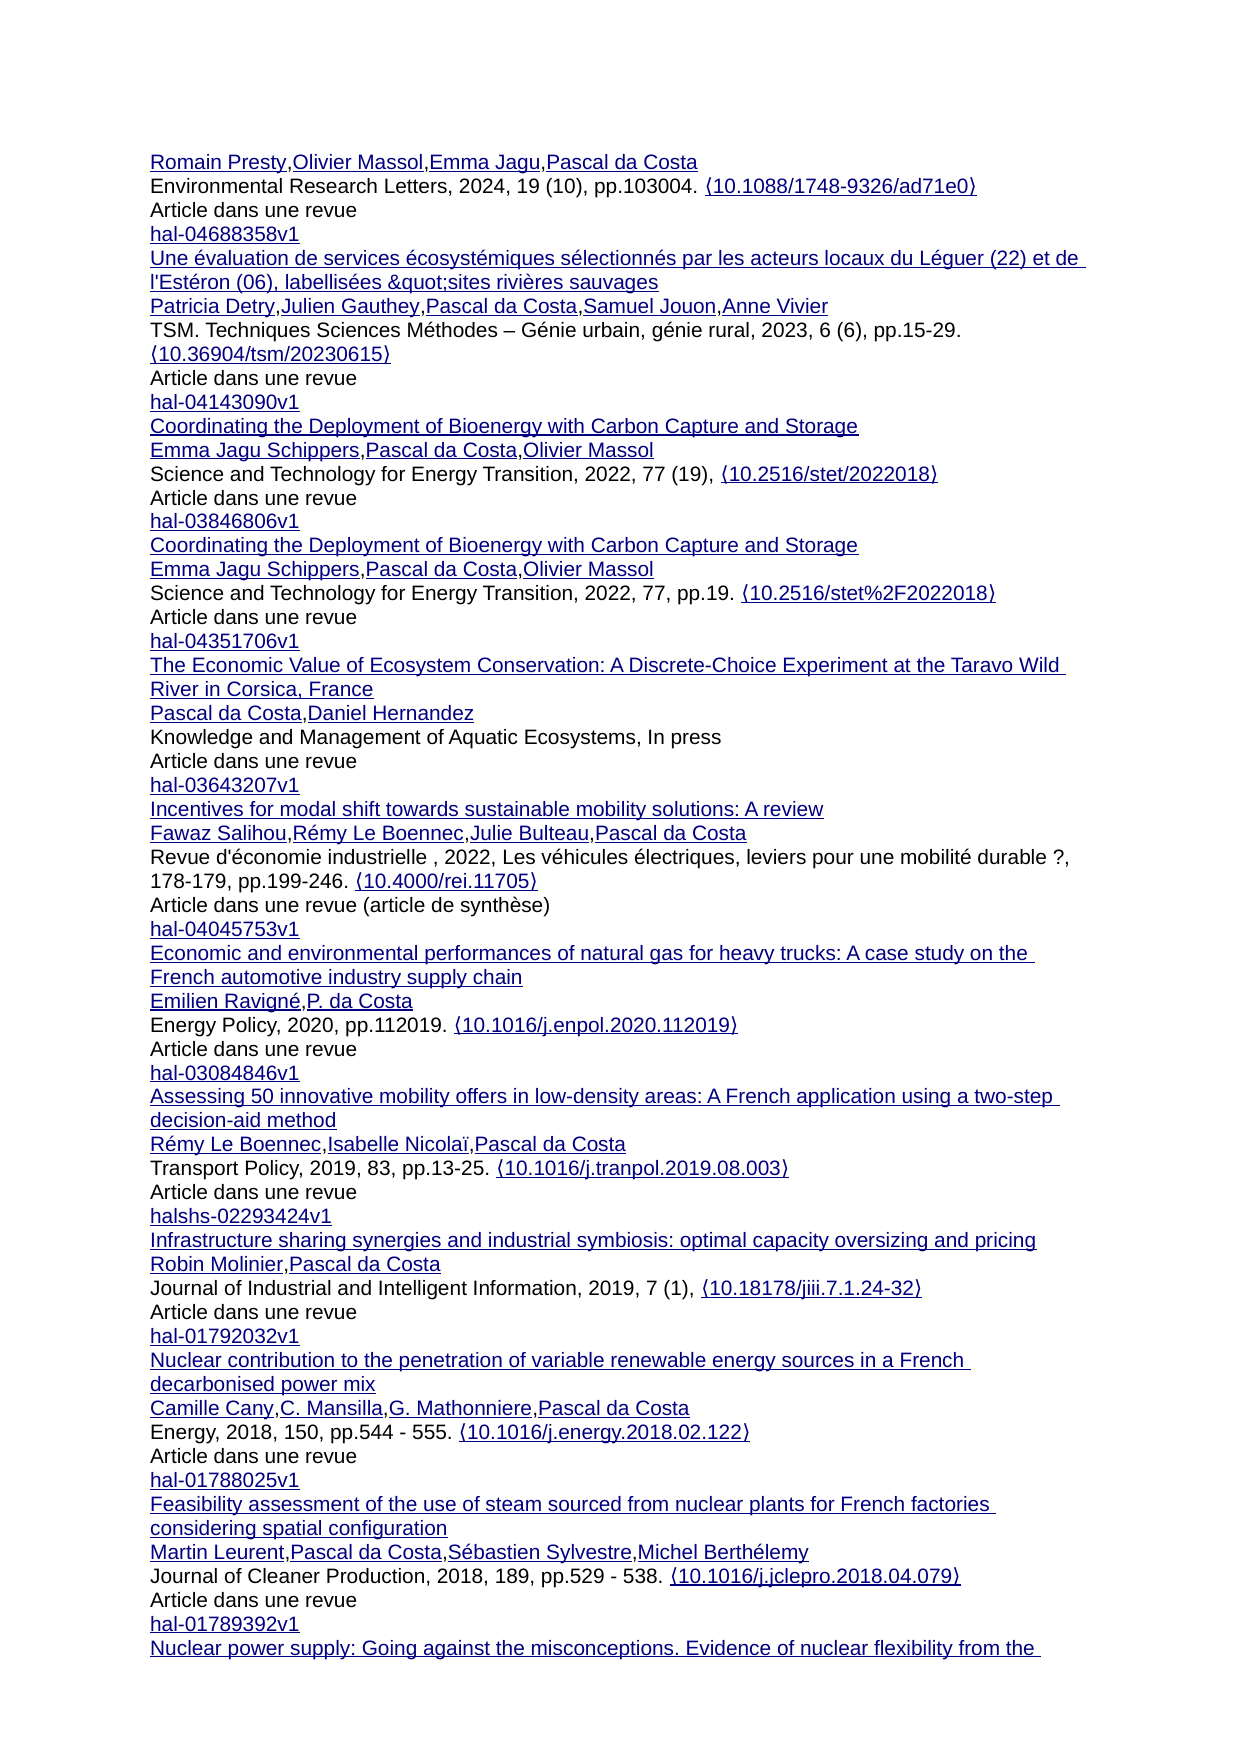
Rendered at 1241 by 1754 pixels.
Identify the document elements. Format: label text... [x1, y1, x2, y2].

table_cell Nuclear power supply: Going against the misconceptions. Evidence of nuclear flexibility from the [150, 1635, 1090, 1659]
table_cell Nuclear contribution to the penetration of variable renewable energy sources in a French decarbonised power mix Camille Cany,C. Mansilla,G. Mathonniere,Pascal da Costa Energy, 2018, 150, pp.544 - 555. ⟨10.1016/j.energy.2018.02.122⟩ Article dans une revue hal-01788025v1 [150, 1348, 1090, 1492]
table_cell The Economic Value of Ecosystem Conservation: A Discrete-Choice Experiment at the Taravo Wild River in Corsica, France Pascal da Costa,Daniel Hernandez Knowledge and Management of Aquatic Ecosystems, In press Article dans une revue hal-03643207v1 [150, 653, 1090, 797]
table_cell Coordinating the Deployment of Bioenergy with Carbon Capture and Storage Emma Jagu Schippers,Pascal da Costa,Olivier Massol Science and Technology for Energy Transition, 2022, 77, pp.19. ⟨10.2516/stet%2F2022018⟩ Article dans une revue hal-04351706v1 [150, 533, 1090, 653]
table_cell Une évaluation de services écosystémiques sélectionnés par les acteurs locaux du Léguer (22) et de l'Estéron (06), labellisées &quot;sites rivières sauvages Patricia Detry,Julien Gauthey,Pascal da Costa,Samuel Jouon,Anne Vivier TSM. Techniques Sciences Méthodes – Génie urbain, génie rural, 2023, 6 (6), pp.15-29. ⟨10.36904/tsm/20230615⟩ Article dans une revue hal-04143090v1 [150, 246, 1090, 413]
table_cell Romain Presty,Olivier Massol,Emma Jagu,Pascal da Costa Environmental Research Letters, 2024, 19 (10), pp.103004. ⟨10.1088/1748-9326/ad71e0⟩ Article dans une revue hal-04688358v1 [150, 150, 1090, 246]
table_cell Incentives for modal shift towards sustainable mobility solutions: A review Fawaz Salihou,Rémy Le Boennec,Julie Bulteau,Pascal da Costa Revue d'économie industrielle , 2022, Les véhicules électriques, leviers pour une mobilité durable ?, 178-179, pp.199-246. ⟨10.4000/rei.11705⟩ Article dans une revue (article de synthèse) hal-04045753v1 [150, 797, 1090, 941]
table_cell Infrastructure sharing synergies and industrial symbiosis: optimal capacity oversizing and pricing Robin Molinier,Pascal da Costa Journal of Industrial and Intelligent Information, 2019, 7 (1), ⟨10.18178/jiii.7.1.24-32⟩ Article dans une revue hal-01792032v1 [150, 1228, 1090, 1348]
table_cell Coordinating the Deployment of Bioenergy with Carbon Capture and Storage Emma Jagu Schippers,Pascal da Costa,Olivier Massol Science and Technology for Energy Transition, 2022, 77 (19), ⟨10.2516/stet/2022018⟩ Article dans une revue hal-03846806v1 [150, 414, 1090, 533]
table_cell Assessing 50 innovative mobility offers in low-density areas: A French application using a two-step decision-aid method Rémy Le Boennec,Isabelle Nicolaï,Pascal da Costa Transport Policy, 2019, 83, pp.13-25. ⟨10.1016/j.tranpol.2019.08.003⟩ Article dans une revue halshs-02293424v1 [150, 1084, 1090, 1228]
table_cell Feasibility assessment of the use of steam sourced from nuclear plants for French factories considering spatial configuration Martin Leurent,Pascal da Costa,Sébastien Sylvestre,Michel Berthélemy Journal of Cleaner Production, 2018, 189, pp.529 - 538. ⟨10.1016/j.jclepro.2018.04.079⟩ Article dans une revue hal-01789392v1 [150, 1492, 1090, 1635]
table_cell Economic and environmental performances of natural gas for heavy trucks: A case study on the French automotive industry supply chain Emilien Ravigné,P. da Costa Energy Policy, 2020, pp.112019. ⟨10.1016/j.enpol.2020.112019⟩ Article dans une revue hal-03084846v1 [150, 941, 1090, 1084]
